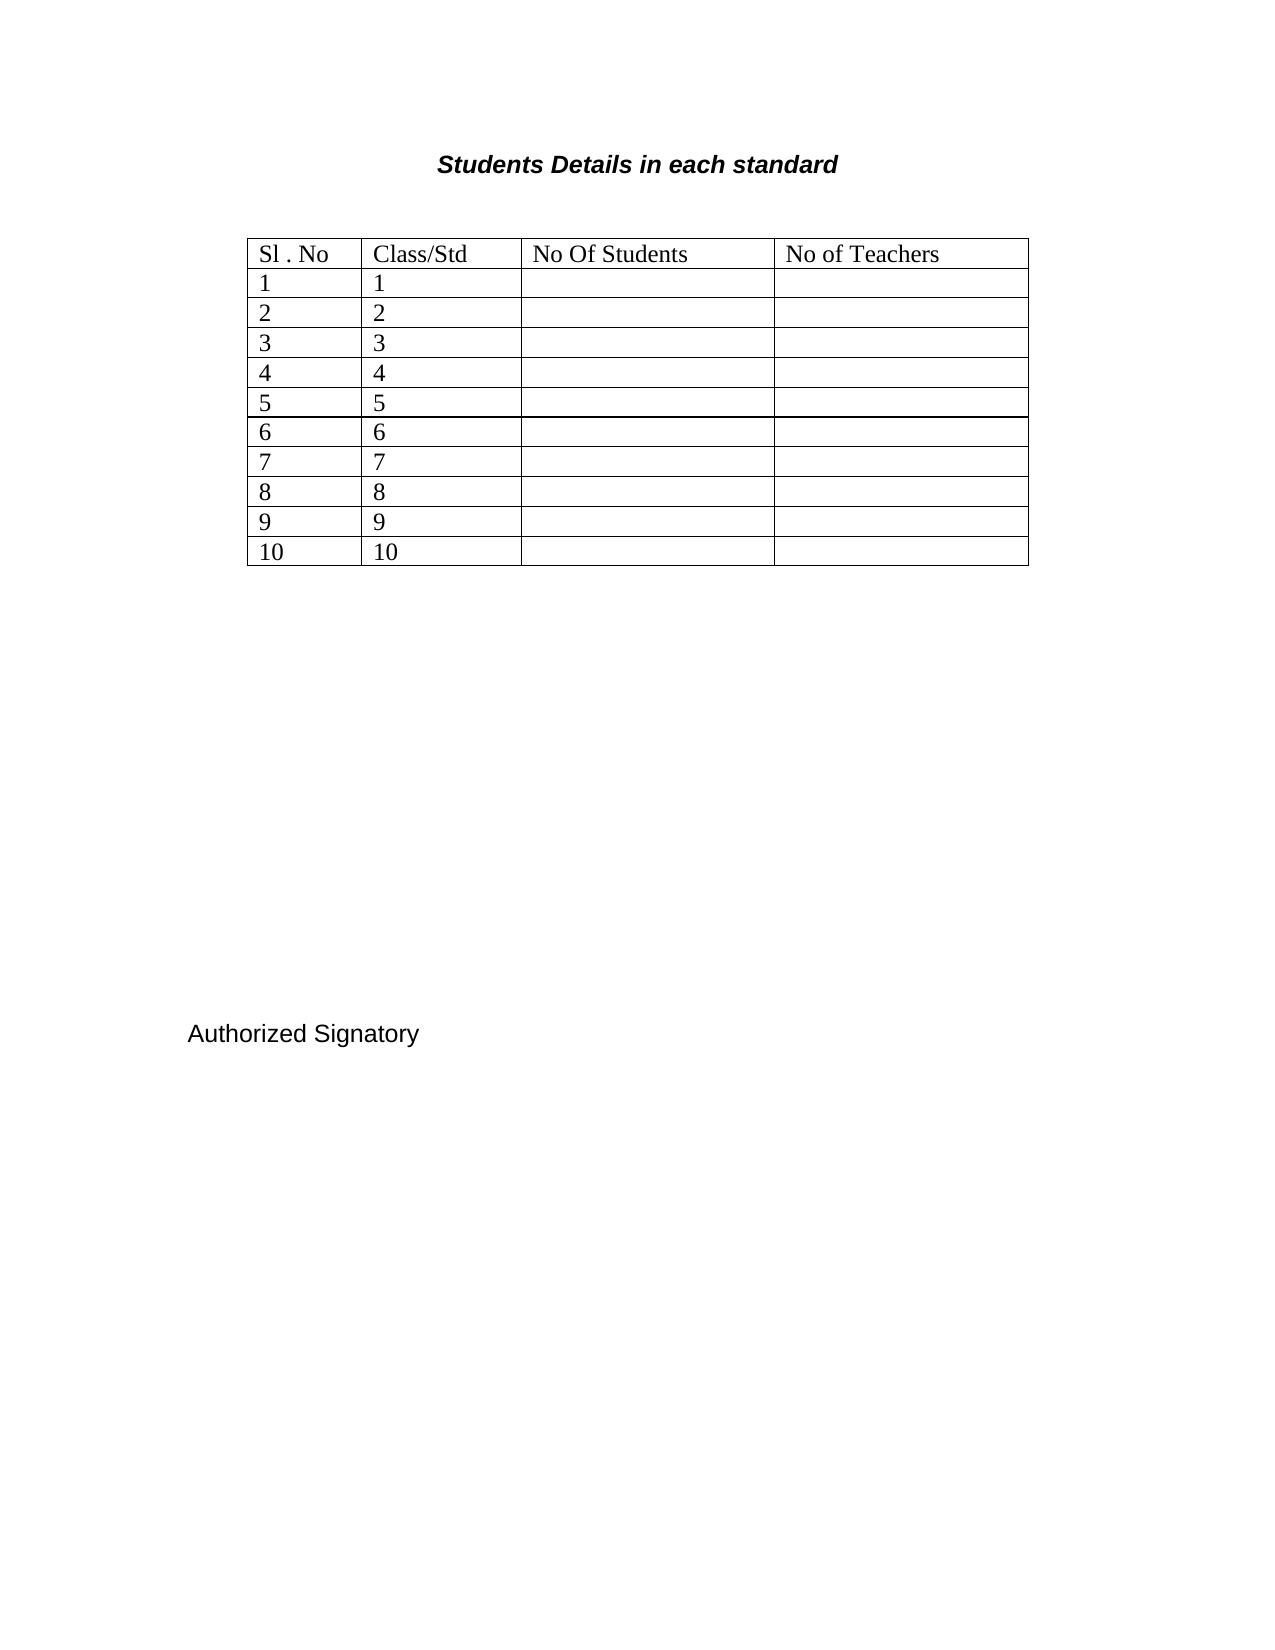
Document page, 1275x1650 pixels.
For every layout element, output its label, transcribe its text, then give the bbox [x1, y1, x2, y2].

table_cell 2 [248, 298, 361, 327]
table_cell 3 [248, 328, 361, 357]
table_cell 3 [362, 328, 521, 357]
table_cell [522, 418, 774, 446]
table_cell [522, 537, 774, 565]
table_cell [522, 298, 774, 327]
table_cell [775, 388, 1028, 416]
table_cell 2 [362, 298, 521, 327]
table_cell 8 [248, 477, 361, 506]
table_cell [775, 418, 1028, 446]
table_cell 8 [362, 477, 521, 506]
table_cell 1 [248, 269, 361, 297]
table_cell 5 [248, 388, 361, 416]
table_header Sl . No [248, 239, 361, 267]
table_cell 4 [362, 358, 521, 387]
table_cell 4 [248, 358, 361, 387]
table_cell [775, 358, 1028, 387]
table_cell [522, 507, 774, 536]
table_cell [522, 269, 774, 297]
table_cell [522, 477, 774, 506]
table_cell 5 [362, 388, 521, 416]
table_cell 7 [248, 447, 361, 476]
table_header Class/Std [362, 239, 521, 267]
table_cell [775, 298, 1028, 327]
table_cell 6 [362, 418, 521, 446]
table_cell [522, 358, 774, 387]
table_cell 7 [362, 447, 521, 476]
table_cell 1 [362, 269, 521, 297]
table_cell 9 [248, 507, 361, 536]
table_cell 10 [362, 537, 521, 565]
table_cell [775, 507, 1028, 536]
table_cell 9 [362, 507, 521, 536]
table_header No of Teachers [775, 239, 1028, 267]
table_cell 6 [248, 418, 361, 446]
table_cell [775, 328, 1028, 357]
table_cell [775, 269, 1028, 297]
table_header No Of Students [522, 239, 774, 267]
table_cell [775, 447, 1028, 476]
table_cell [522, 447, 774, 476]
subtitle Students Details in each standard [187, 150, 1087, 179]
table_cell [522, 328, 774, 357]
table_cell [522, 388, 774, 416]
text Authorized Signatory [187, 1019, 1087, 1047]
table_cell [775, 477, 1028, 506]
table_cell 10 [248, 537, 361, 565]
table_cell [775, 537, 1028, 565]
